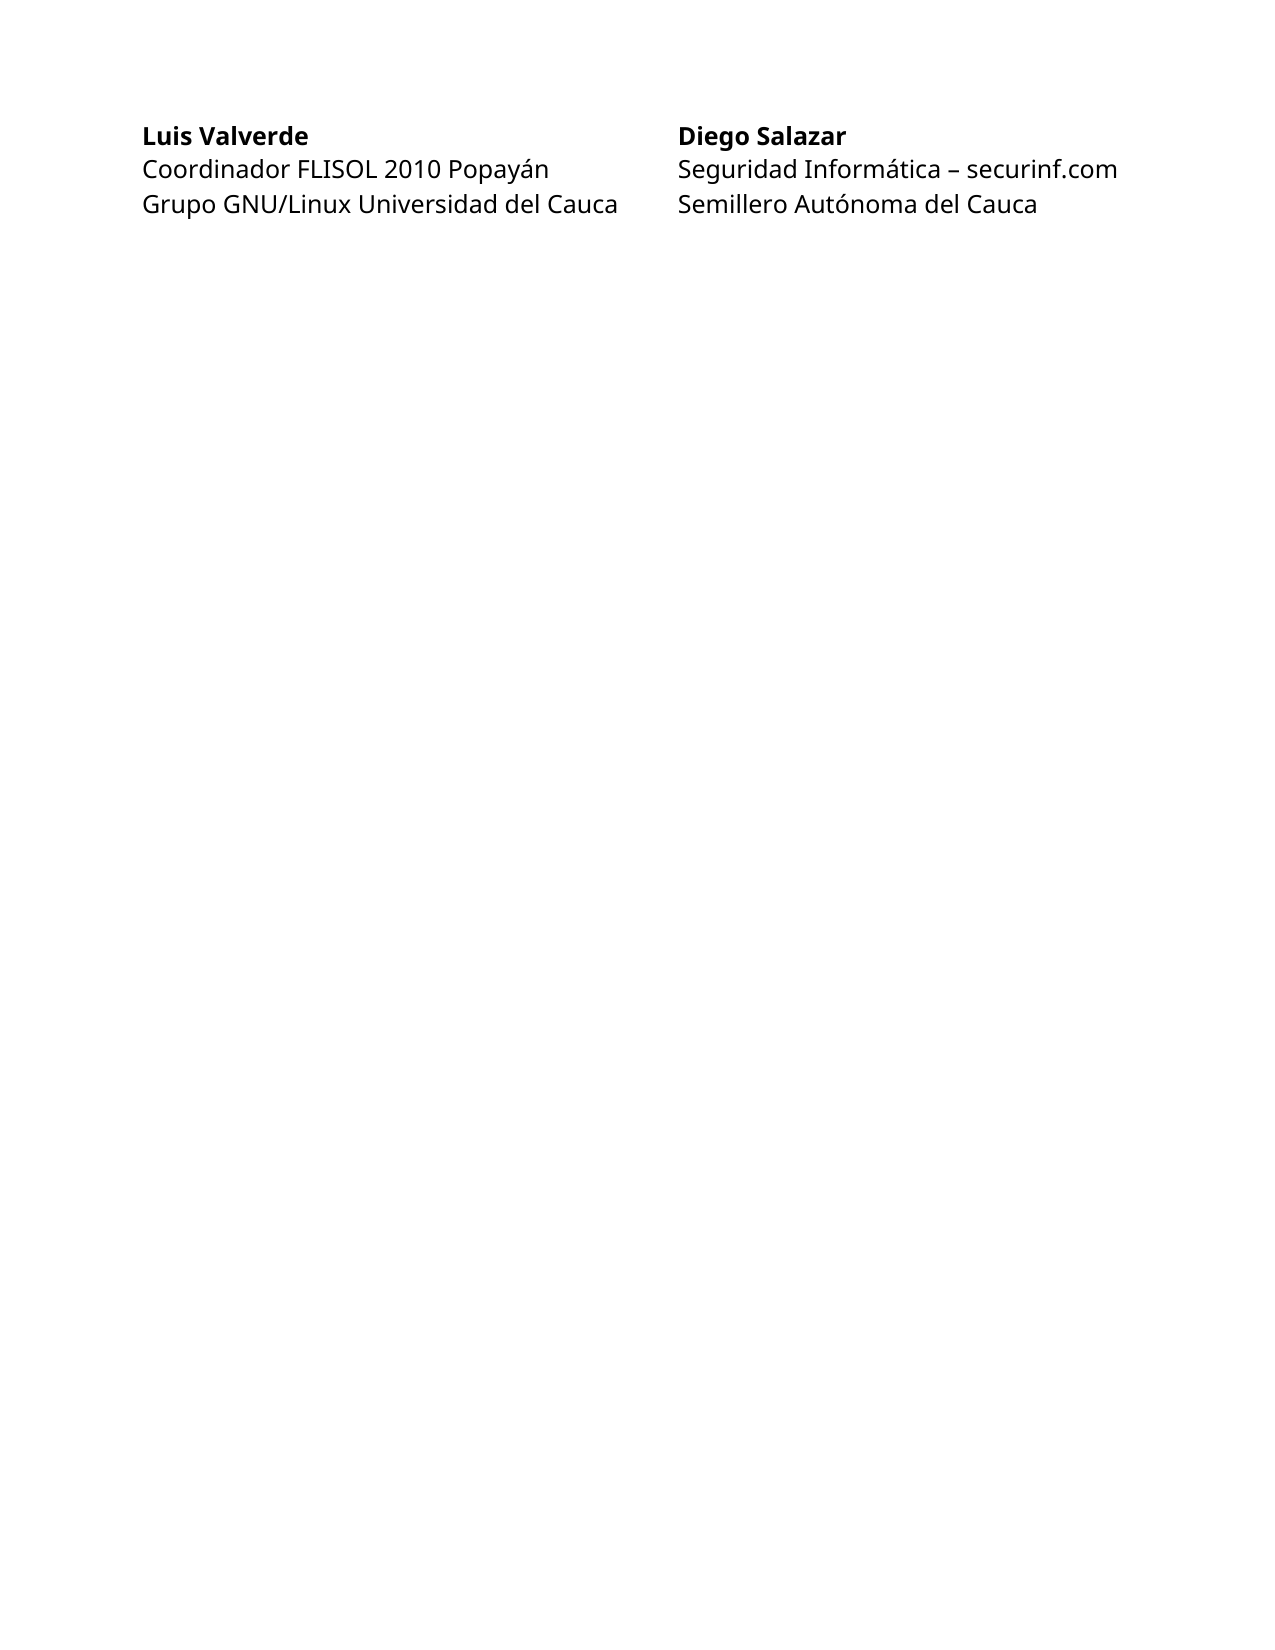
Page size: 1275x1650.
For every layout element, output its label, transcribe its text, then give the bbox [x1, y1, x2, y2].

text Luis Valverde Diego Salazar Coordinador FLISOL 2010 Popayán Seguridad Informática – securinf.com Grupo GNU/Linux Universidad del Cauca Semillero Autónoma del Cauca [142, 118, 1157, 220]
